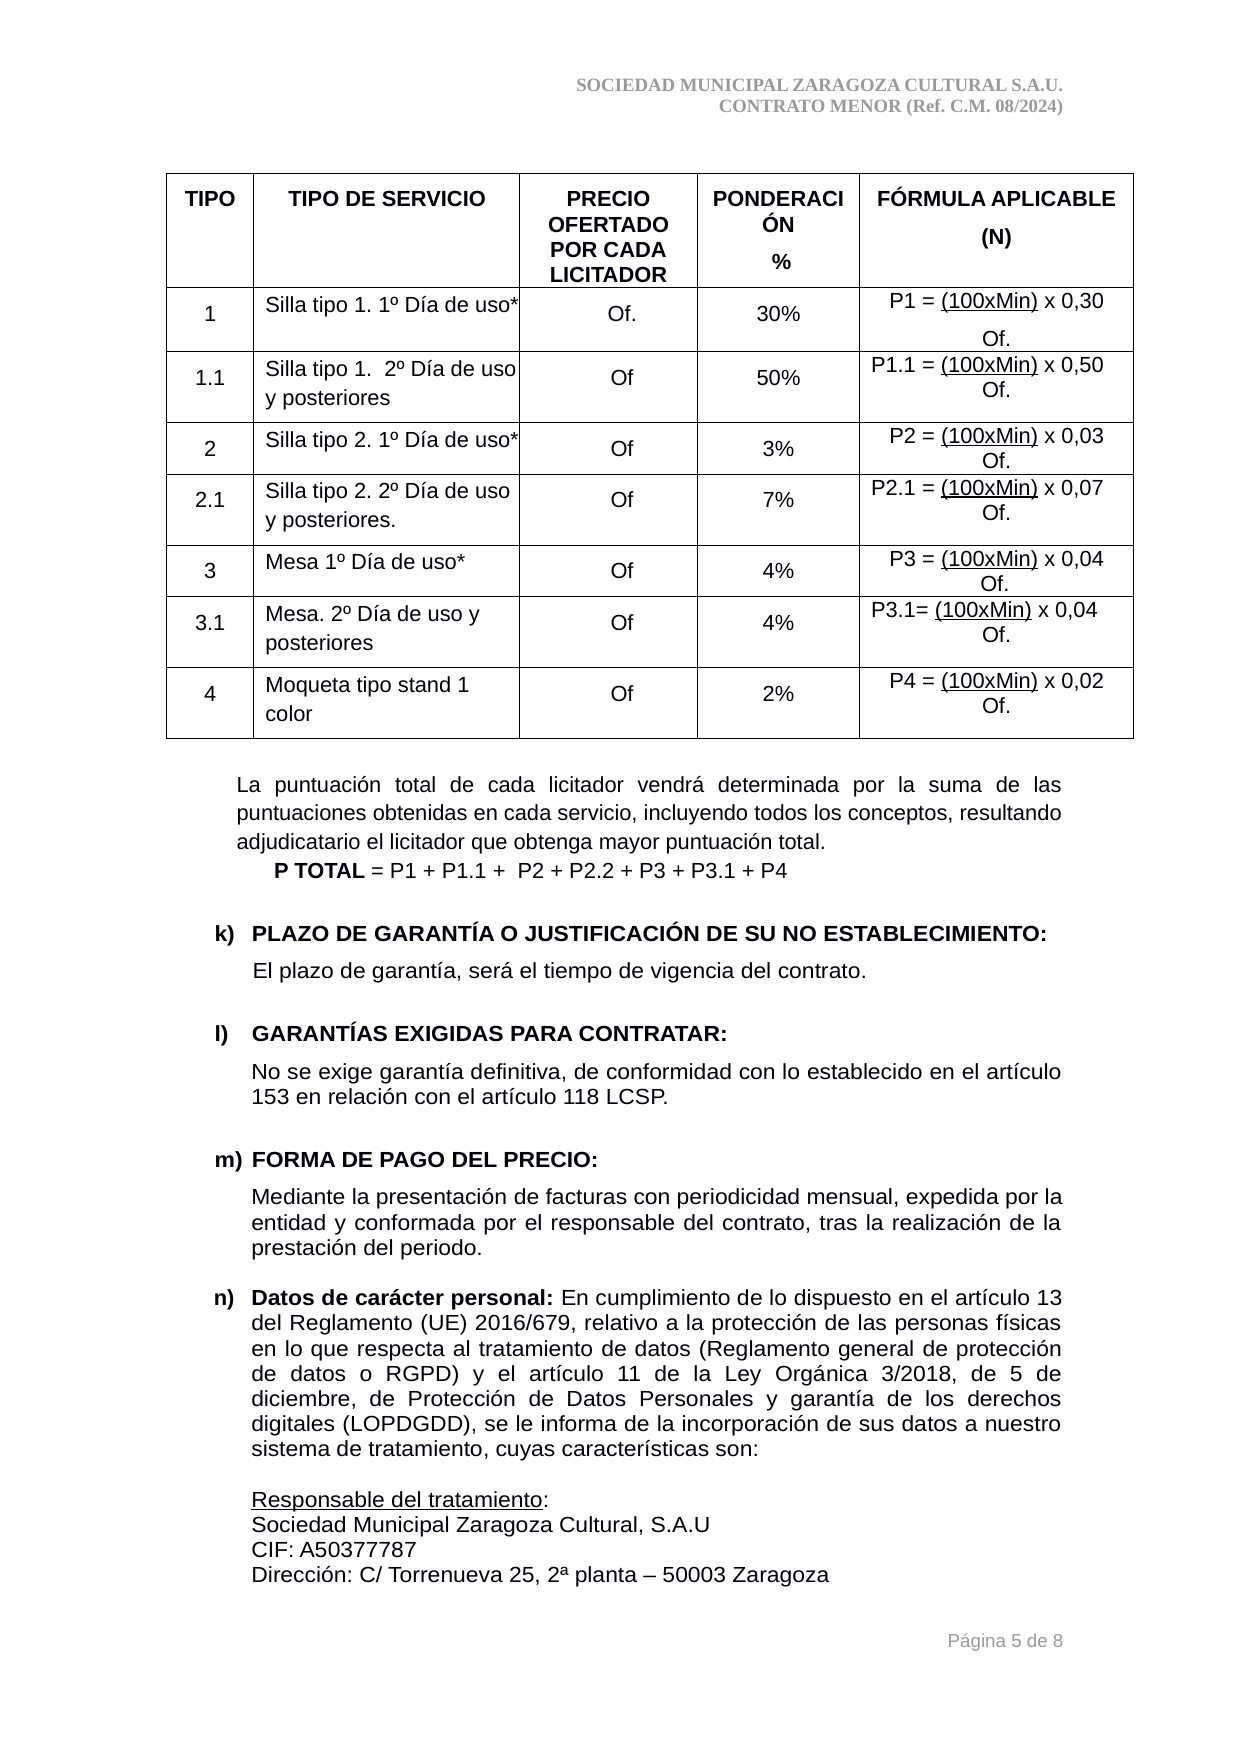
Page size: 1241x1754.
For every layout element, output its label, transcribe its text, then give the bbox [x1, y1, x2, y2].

table_cell P1 = (100xMin) x 0,30 Of. [860, 288, 1133, 351]
table_cell Of [520, 597, 697, 667]
text Dirección: C/ Torrenueva 25, 2ª planta – 50003 Zaragoza [251, 1562, 1063, 1588]
table_cell 4 [167, 668, 253, 738]
table_header FÓRMULA APLICABLE (N) [860, 174, 1133, 287]
list PLAZO DE GARANTÍA O JUSTIFICACIÓN DE SU NO ESTABLECIMIENTO: [214, 921, 1063, 946]
table_cell P4 = (100xMin) x 0,02 Of. [860, 668, 1133, 738]
table_cell 2 [167, 423, 253, 474]
table_cell Of [520, 352, 697, 422]
text El plazo de garantía, será el tiempo de vigencia del contrato. [252, 958, 1063, 983]
table_cell 30% [698, 288, 859, 351]
table_cell P2.1 = (100xMin) x 0,07 Of. [860, 475, 1133, 545]
table_cell Of. [520, 288, 697, 351]
table_cell P1.1 = (100xMin) x 0,50 Of. [860, 352, 1133, 422]
table_cell Of [520, 475, 697, 545]
table_cell Of [520, 668, 697, 738]
table_cell 50% [698, 352, 859, 422]
table_cell 3 [167, 546, 253, 596]
table_cell Mesa. 2º Día de uso y posteriores [254, 597, 519, 667]
table_cell P2 = (100xMin) x 0,03 Of. [860, 423, 1133, 474]
table_header PRECIO OFERTADO POR CADA LICITADOR [520, 174, 697, 287]
list GARANTÍAS EXIGIDAS PARA CONTRATAR: [214, 1021, 1063, 1046]
table_cell Moqueta tipo stand 1 color [254, 668, 519, 738]
table_header TIPO [167, 174, 253, 287]
text CIF: A50377787 [251, 1537, 1063, 1562]
table_header TIPO DE SERVICIO [254, 174, 519, 287]
table_header PONDERACIÓN % [698, 174, 859, 287]
table_cell 3.1 [167, 597, 253, 667]
table_cell 2% [698, 668, 859, 738]
text No se exige garantía definitiva, de conformidad con lo establecido en el artículo 153 en relación con el artículo 118 LCSP. [251, 1059, 1063, 1109]
text Mediante la presentación de facturas con periodicidad mensual, expedida por la entidad y conformada por el responsable del contrato, tras la realización de la prestación del periodo. [251, 1184, 1063, 1260]
table_cell 4% [698, 597, 859, 667]
text Responsable del tratamiento: [251, 1487, 1063, 1512]
table_cell P3.1= (100xMin) x 0,04 Of. [860, 597, 1133, 667]
table_cell Of [520, 423, 697, 474]
table_cell 1 [167, 288, 253, 351]
table_cell Of [520, 546, 697, 596]
table_cell Silla tipo 2. 2º Día de uso y posteriores. [254, 475, 519, 545]
text La puntuación total de cada licitador vendrá determinada por la suma de las puntuaciones obtenidas en cada servicio, incluyendo todos los conceptos, resultando adjudicatario el licitador que obtenga mayor puntuación total. [236, 768, 1063, 854]
table_cell 4% [698, 546, 859, 596]
table_cell 2.1 [167, 475, 253, 545]
text Sociedad Municipal Zaragoza Cultural, S.A.U [251, 1512, 1063, 1537]
table_cell 1.1 [167, 352, 253, 422]
text P TOTAL = P1 + P1.1 + P2 + P2.2 + P3 + P3.1 + P4 [274, 854, 1063, 883]
table_cell 3% [698, 423, 859, 474]
table_cell Silla tipo 1. 1º Día de uso* [254, 288, 519, 351]
table_cell Mesa 1º Día de uso* [254, 546, 519, 596]
list Datos de carácter personal: En cumplimiento de lo dispuesto en el artículo 13 del Reglamento (UE) 2016/679, relativo a la protección de las personas físicas en lo que respecta al tratamiento de datos (Reglamento general de protección de datos o RGPD) y el artículo 11 de la Ley Orgánica 3/2018, de 5 de diciembre, de Protección de Datos Personales y garantía de los derechos digitales (LOPDGDD), se le informa de la incorporación de sus datos a nuestro sistema de tratamiento, cuyas características son: [213, 1285, 1063, 1462]
table_cell 7% [698, 475, 859, 545]
table_cell Silla tipo 2. 1º Día de uso* [254, 423, 519, 474]
list FORMA DE PAGO DEL PRECIO: [214, 1147, 1063, 1172]
table_cell P3 = (100xMin) x 0,04 Of. [860, 546, 1133, 596]
table_cell Silla tipo 1. 2º Día de uso y posteriores [254, 352, 519, 422]
